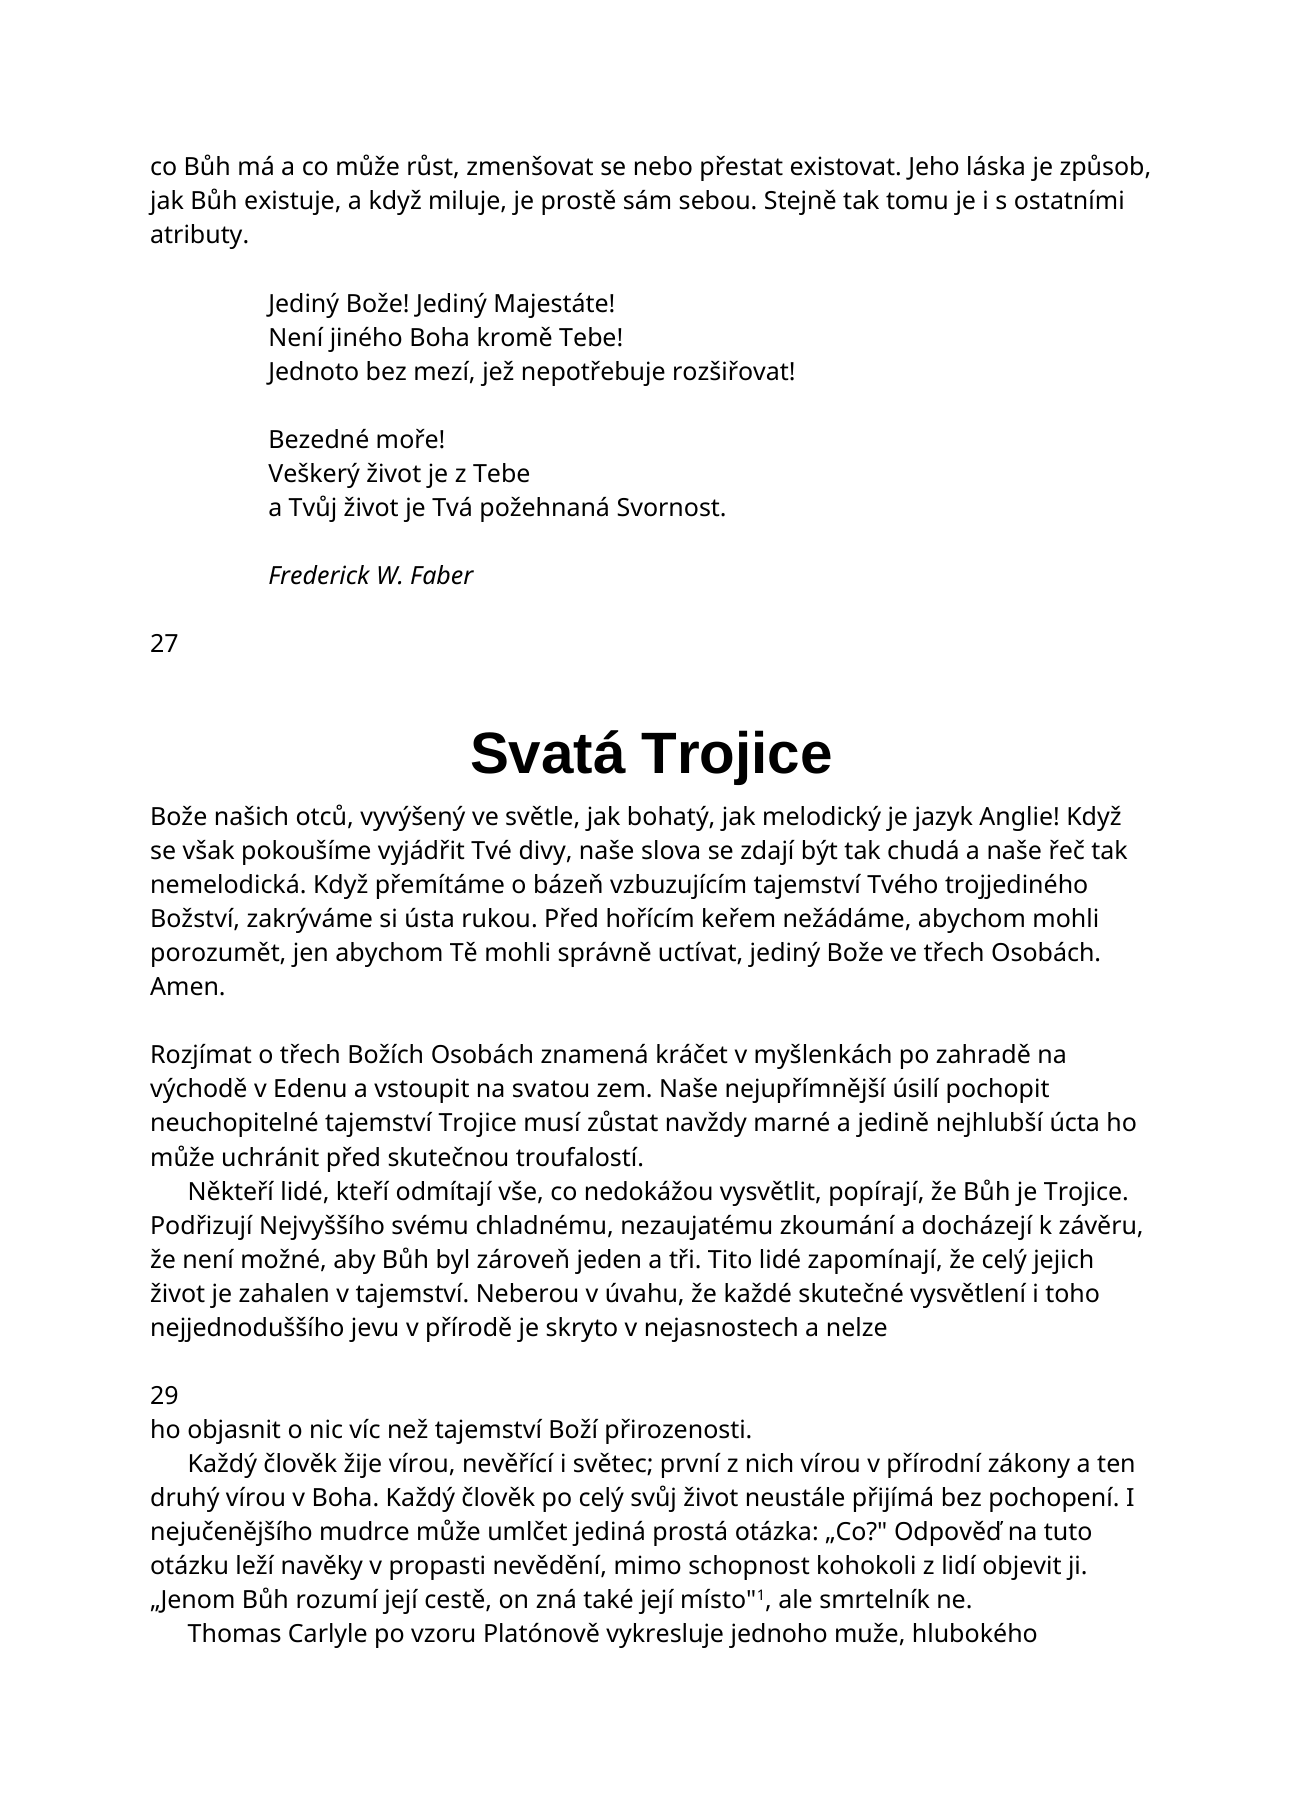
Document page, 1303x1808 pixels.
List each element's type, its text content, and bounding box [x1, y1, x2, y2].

text 29 [150, 1378, 1152, 1412]
text Někteří lidé, kteří odmítají vše, co nedokážou vysvětlit, popírají, že Bůh je Trojice. Podřizují Nejvyššího svému chladnému, nezaujatému zkoumání a docházejí k závěru, že není možné, aby Bůh byl zároveň jeden a tři. Tito lidé zapomínají, že celý jejich život je zahalen v tajemství. Neberou v úvahu, že každé skutečné vysvětlení i toho nejjednoduššího jevu v přírodě je skryto v nejasnostech a nelze [150, 1173, 1152, 1343]
text Frederick W. Faber [268, 558, 1152, 592]
text Každý člověk žije vírou, nevěřící i světec; první z nich vírou v přírodní zákony a ten druhý vírou v Boha. Každý člověk po celý svůj život neustále přijímá bez pochopení. I nejučenějšího mudrce může umlčet jediná prostá otázka: „Co?" Odpověď na tuto otázku leží navěky v propasti nevědění, mimo schopnost kohokoli z lidí objevit ji. „Jenom Bůh rozumí její cestě, on zná také její místo"1, ale smrtelník ne. [150, 1446, 1152, 1616]
text Bezedné moře! [268, 421, 1152, 456]
text co Bůh má a co může růst, zmenšovat se nebo přestat existovat. Jeho láska je způsob, jak Bůh existuje, a když miluje, je prostě sám sebou. Stejně tak tomu je i s ostatními atributy. [150, 149, 1152, 251]
title Svatá Trojice [150, 719, 1152, 786]
text ho objasnit o nic víc než tajemství Boží přirozenosti. [150, 1412, 1152, 1446]
text Jediný Bože! Jediný Majestáte! [268, 285, 1152, 319]
text Thomas Carlyle po vzoru Platónově vykresluje jednoho muže, hlubokého [150, 1616, 1152, 1650]
text Bože našich otců, vyvýšený ve světle, jak bohatý, jak melodický je jazyk Anglie! Když se však pokoušíme vyjádřit Tvé divy, naše slova se zdají být tak chudá a naše řeč tak nemelodická. Když přemítáme o bázeň vzbuzujícím tajemství Tvého trojjediného Božství, zakrýváme si ústa rukou. Před hořícím keřem nežádáme, abychom mohli porozumět, jen abychom Tě mohli správně uctívat, jediný Bože ve třech Osobách. [150, 798, 1152, 969]
text Amen. [150, 969, 1152, 1003]
text Rozjímat o třech Božích Osobách znamená kráčet v myšlenkách po zahradě na východě v Edenu a vstoupit na svatou zem. Naše nejupřímnější úsilí pochopit neuchopitelné tajemství Trojice musí zůstat navždy marné a jedině nejhlubší úcta ho může uchránit před skutečnou troufalostí. [150, 1037, 1152, 1173]
text Není jiného Boha kromě Tebe! [268, 319, 1152, 353]
text a Tvůj život je Tvá požehnaná Svornost. [268, 489, 1152, 524]
text 27 [150, 626, 1152, 660]
text Veškerý život je z Tebe [268, 456, 1152, 489]
text Jednoto bez mezí, jež nepotřebuje rozšiřovat! [268, 353, 1152, 387]
